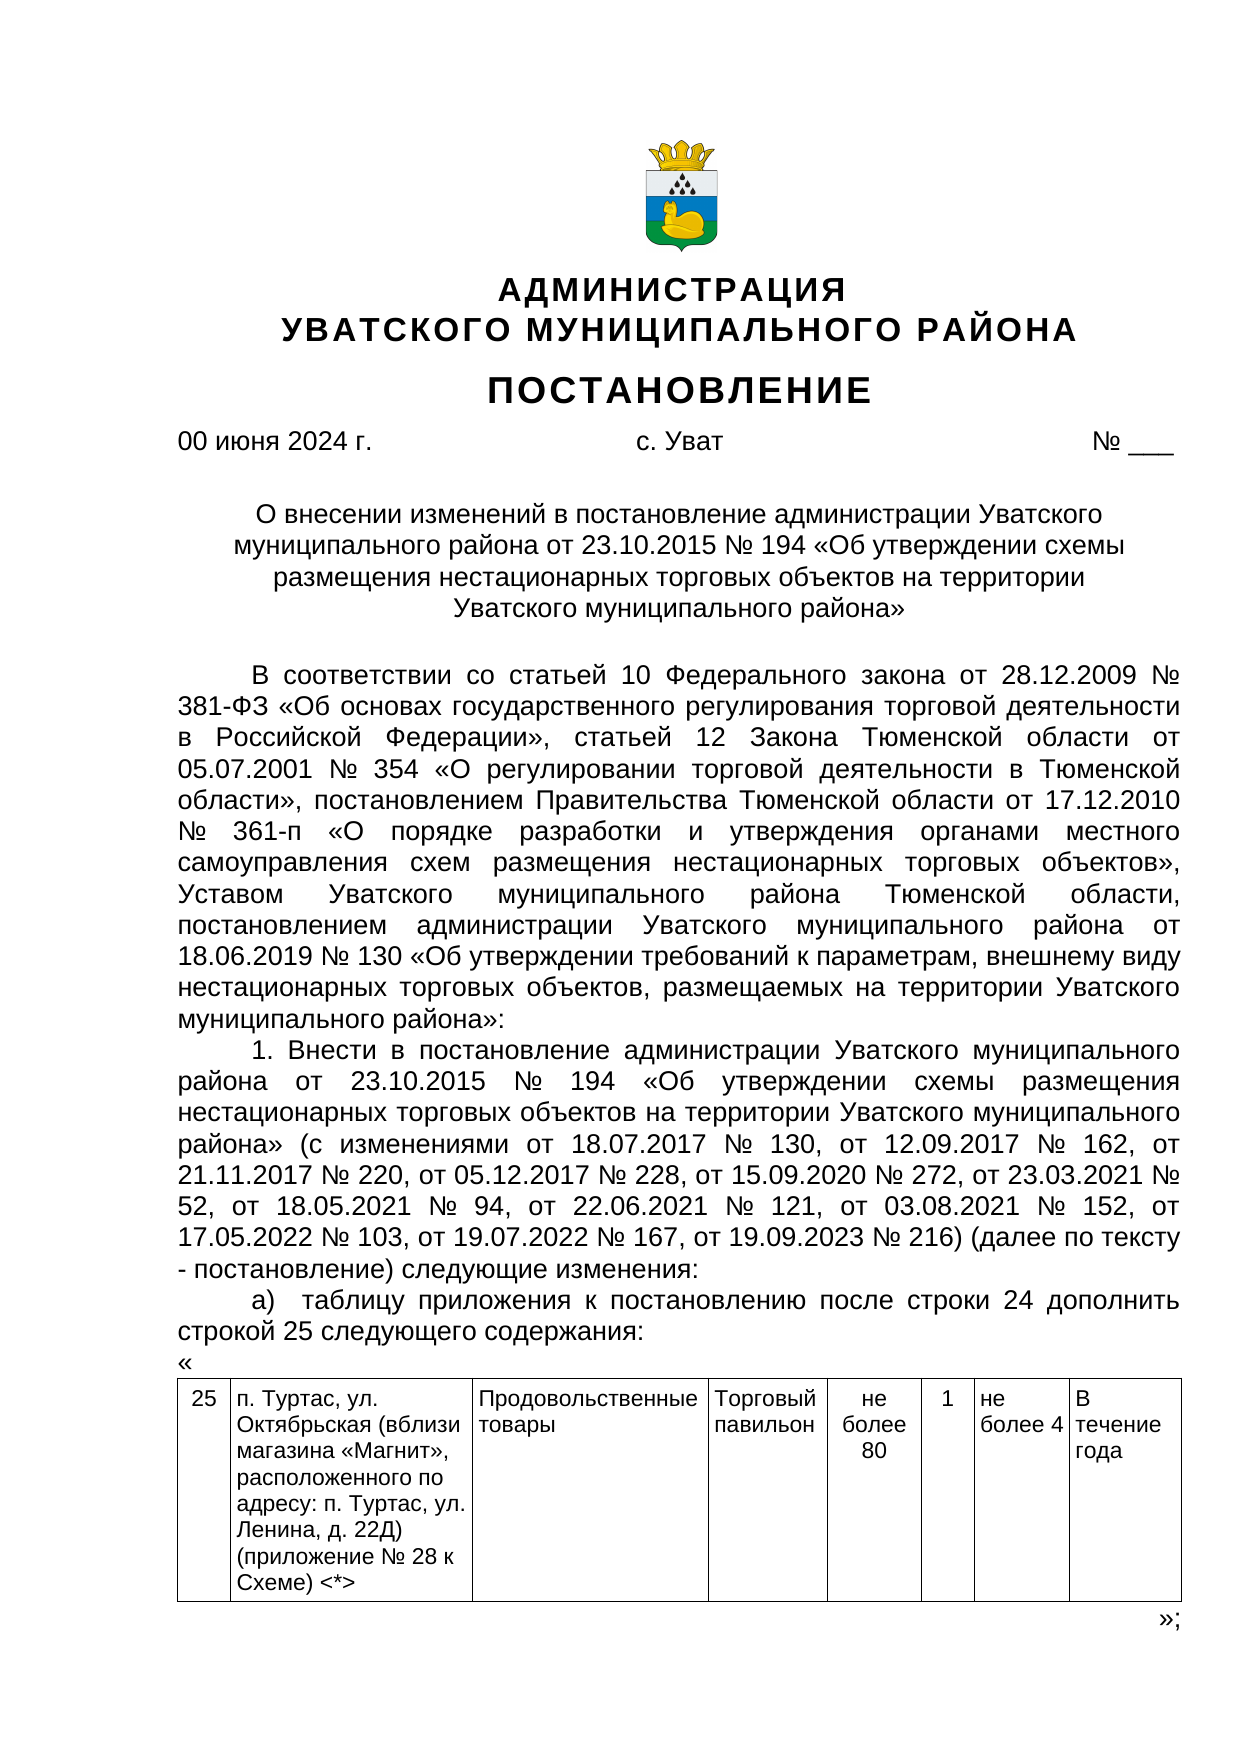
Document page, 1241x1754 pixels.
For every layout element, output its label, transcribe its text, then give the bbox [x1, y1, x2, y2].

text « [177, 1346, 1181, 1378]
table_header не более 80 [828, 1379, 921, 1601]
text 00 июня 2024 г. с. Уват № ___ [177, 425, 1181, 456]
picture [645, 140, 718, 253]
text В соответствии со статьей 10 Федерального закона от 28.12.2009 № 381-ФЗ «Об основах государственного регулирования торговой деятельности в Российской Федерации», статьей 12 Закона Тюменской области от 05.07.2001 № 354 «О регулировании торговой деятельности в Тюменской области», постановлением Правительства Тюменской области от 17.12.2010 № 361-п «О порядке разработки и утверждения органами местного самоуправления схем размещения нестационарных торговых объектов», Уставом Уватского муниципального района Тюменской области, постановлением администрации Уватского муниципального района от 18.06.2019 № 130 «Об утверждении требований к параметрам, внешнему виду нестационарных торговых объектов, размещаемых на территории Уватского муниципального района»: [177, 659, 1181, 1034]
table_header Торговый павильон [709, 1379, 827, 1601]
table_header Продовольственные товары [473, 1379, 708, 1601]
text »; [177, 1602, 1181, 1633]
table_header В течение года [1070, 1379, 1181, 1601]
text Уватского муниципального района» [177, 592, 1181, 623]
table_header п. Туртас, ул. Октябрьская (вблизи магазина «Магнит», расположенного по адресу: п. Туртас, ул. Ленина, д. 22Д) (приложение № 28 к Схеме) <*> [231, 1379, 472, 1601]
text а) таблицу приложения к постановлению после строки 24 дополнить строкой 25 следующего содержания: [177, 1284, 1181, 1346]
text Постановление [177, 369, 1181, 412]
text 1. Внести в постановление администрации Уватского муниципального района от 23.10.2015 № 194 «Об утверждении схемы размещения нестационарных торговых объектов на территории Уватского муниципального района» (с изменениями от 18.07.2017 № 130, от 12.09.2017 № 162, от 21.11.2017 № 220, от 05.12.2017 № 228, от 15.09.2020 № 272, от 23.03.2021 № 52, от 18.05.2021 № 94, от 22.06.2021 № 121, от 03.08.2021 № 152, от 17.05.2022 № 103, от 19.07.2022 № 167, от 19.09.2023 № 216) (далее по тексту - постановление) следующие изменения: [177, 1034, 1181, 1284]
table_header не более 4 [975, 1379, 1069, 1601]
text Администрация Уватского муниципального района [177, 270, 1181, 348]
text О внесении изменений в постановление администрации Уватского муниципального района от 23.10.2015 № 194 «Об утверждении схемы размещения нестационарных торговых объектов на территории [177, 498, 1181, 592]
table_header 25 [178, 1379, 230, 1601]
table_header 1 [922, 1379, 974, 1601]
